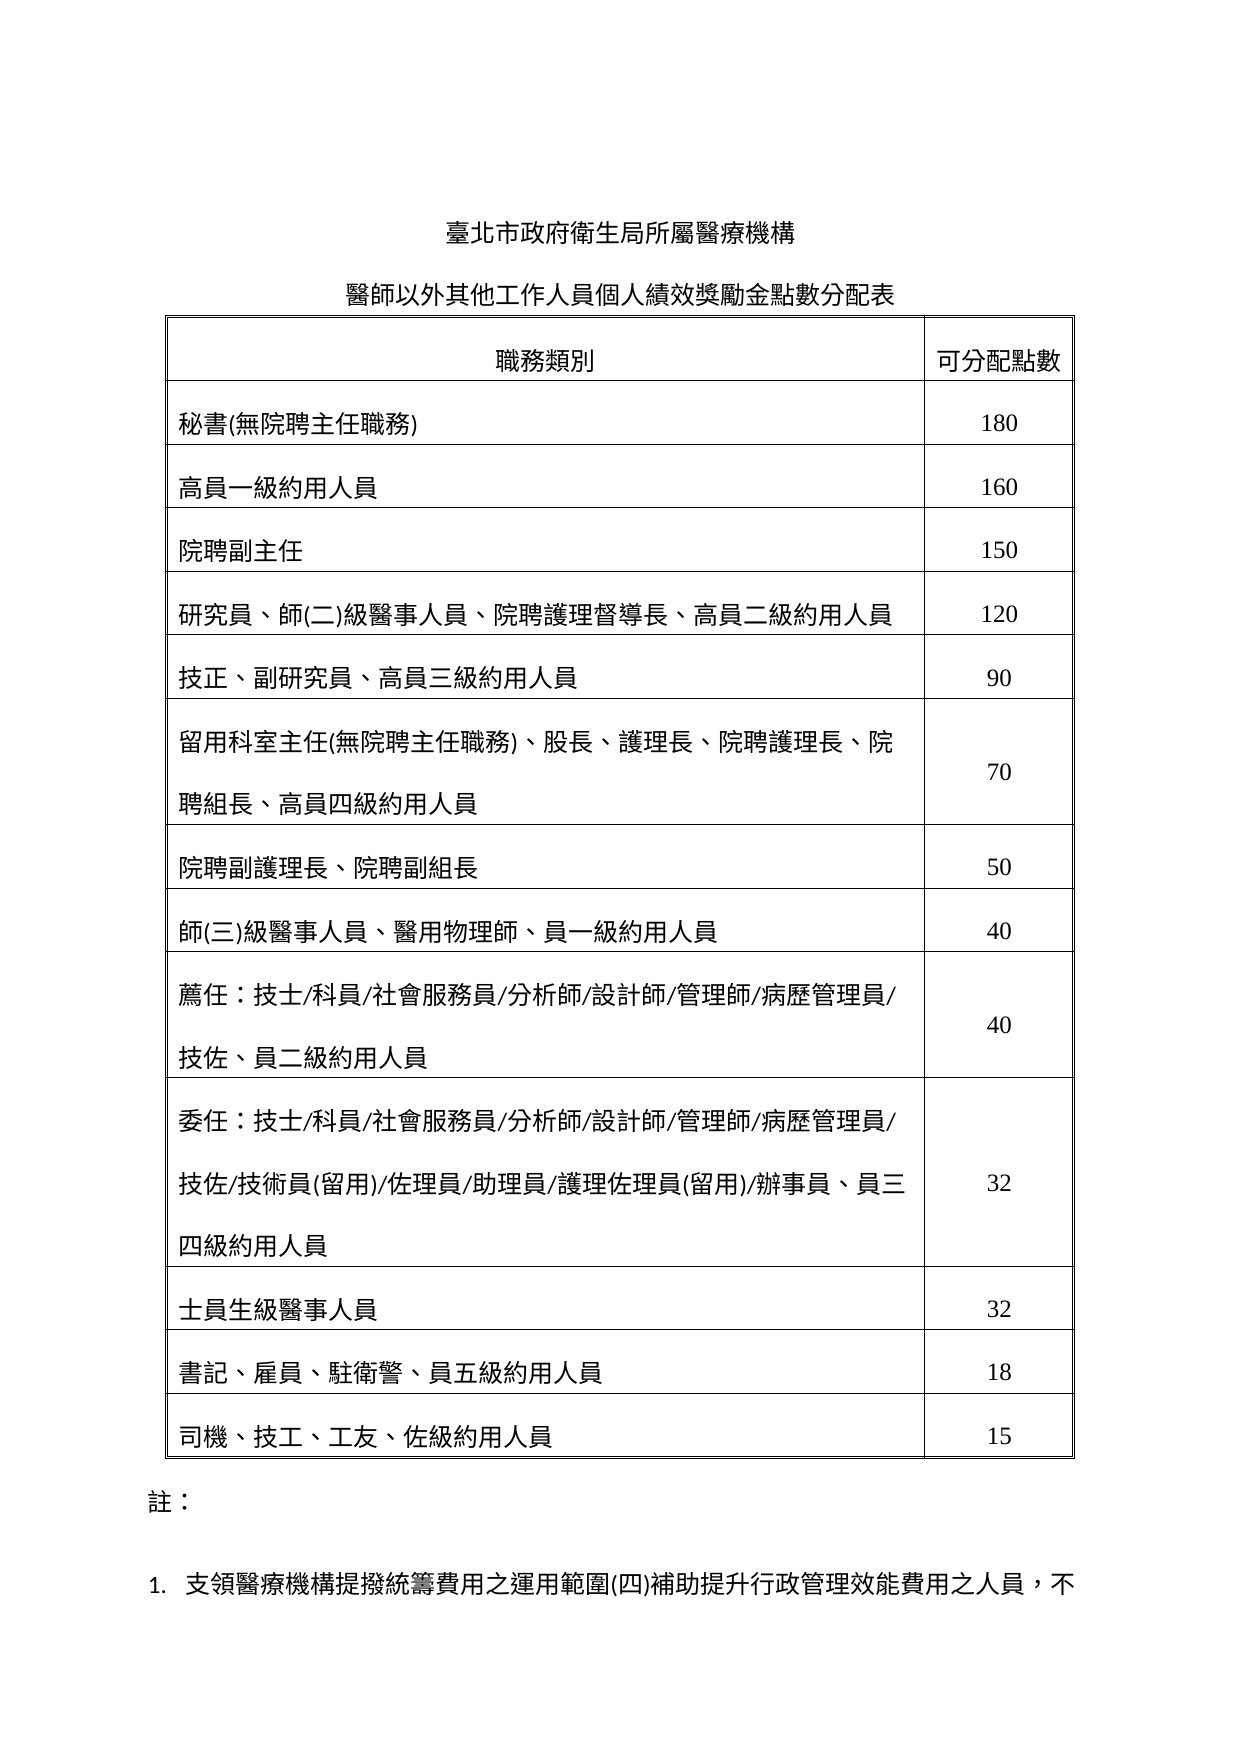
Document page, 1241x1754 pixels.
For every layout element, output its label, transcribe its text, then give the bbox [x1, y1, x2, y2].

table_cell 32 [925, 1078, 1072, 1266]
table_cell 秘書(無院聘主任職務) [168, 381, 924, 444]
table_cell 書記、雇員、駐衛警、員五級約用人員 [168, 1330, 924, 1393]
text 註： [148, 1459, 1092, 1522]
table_cell 高員一級約用人員 [168, 445, 924, 507]
table_cell 研究員、師(二)級醫事人員、院聘護理督導長、高員二級約用人員 [168, 572, 924, 634]
table_header 職務類別 [168, 318, 924, 380]
table_cell 180 [925, 381, 1072, 444]
table_cell 司機、技工、工友、佐級約用人員 [168, 1394, 924, 1456]
table_cell 50 [925, 825, 1072, 887]
table_cell 32 [925, 1267, 1072, 1329]
table_cell 18 [925, 1330, 1072, 1393]
text 臺北市政府衛生局所屬醫療機構 [148, 189, 1092, 252]
table_cell 150 [925, 508, 1072, 571]
table_cell 160 [925, 445, 1072, 507]
table_cell 120 [925, 572, 1072, 634]
table_cell 師(三)級醫事人員、醫用物理師、員一級約用人員 [168, 889, 924, 951]
table_cell 薦任：技士/科員/社會服務員/分析師/設計師/管理師/病歷管理員/技佐、員二級約用人員 [168, 952, 924, 1077]
table_cell 40 [925, 889, 1072, 951]
table_cell 15 [925, 1394, 1072, 1456]
table_cell 留用科室主任(無院聘主任職務)、股長、護理長、院聘護理長、院聘組長、高員四級約用人員 [168, 699, 924, 824]
table_header 可分配點數 [925, 318, 1072, 380]
list 支領醫療機構提撥統籌費用之運用範圍(四)補助提升行政管理效能費用之人員，不 [148, 1541, 1092, 1603]
table_cell 技正、副研究員、高員三級約用人員 [168, 635, 924, 698]
table_cell 70 [925, 699, 1072, 824]
table_cell 90 [925, 635, 1072, 698]
table_cell 40 [925, 952, 1072, 1077]
table_cell 院聘副護理長、院聘副組長 [168, 825, 924, 887]
text 醫師以外其他工作人員個人績效獎勵金點數分配表 [148, 252, 1092, 314]
table_cell 院聘副主任 [168, 508, 924, 571]
table_cell 士員生級醫事人員 [168, 1267, 924, 1329]
table_cell 委任：技士/科員/社會服務員/分析師/設計師/管理師/病歷管理員/技佐/技術員(留用)/佐理員/助理員/護理佐理員(留用)/辦事員、員三四級約用人員 [168, 1078, 924, 1266]
